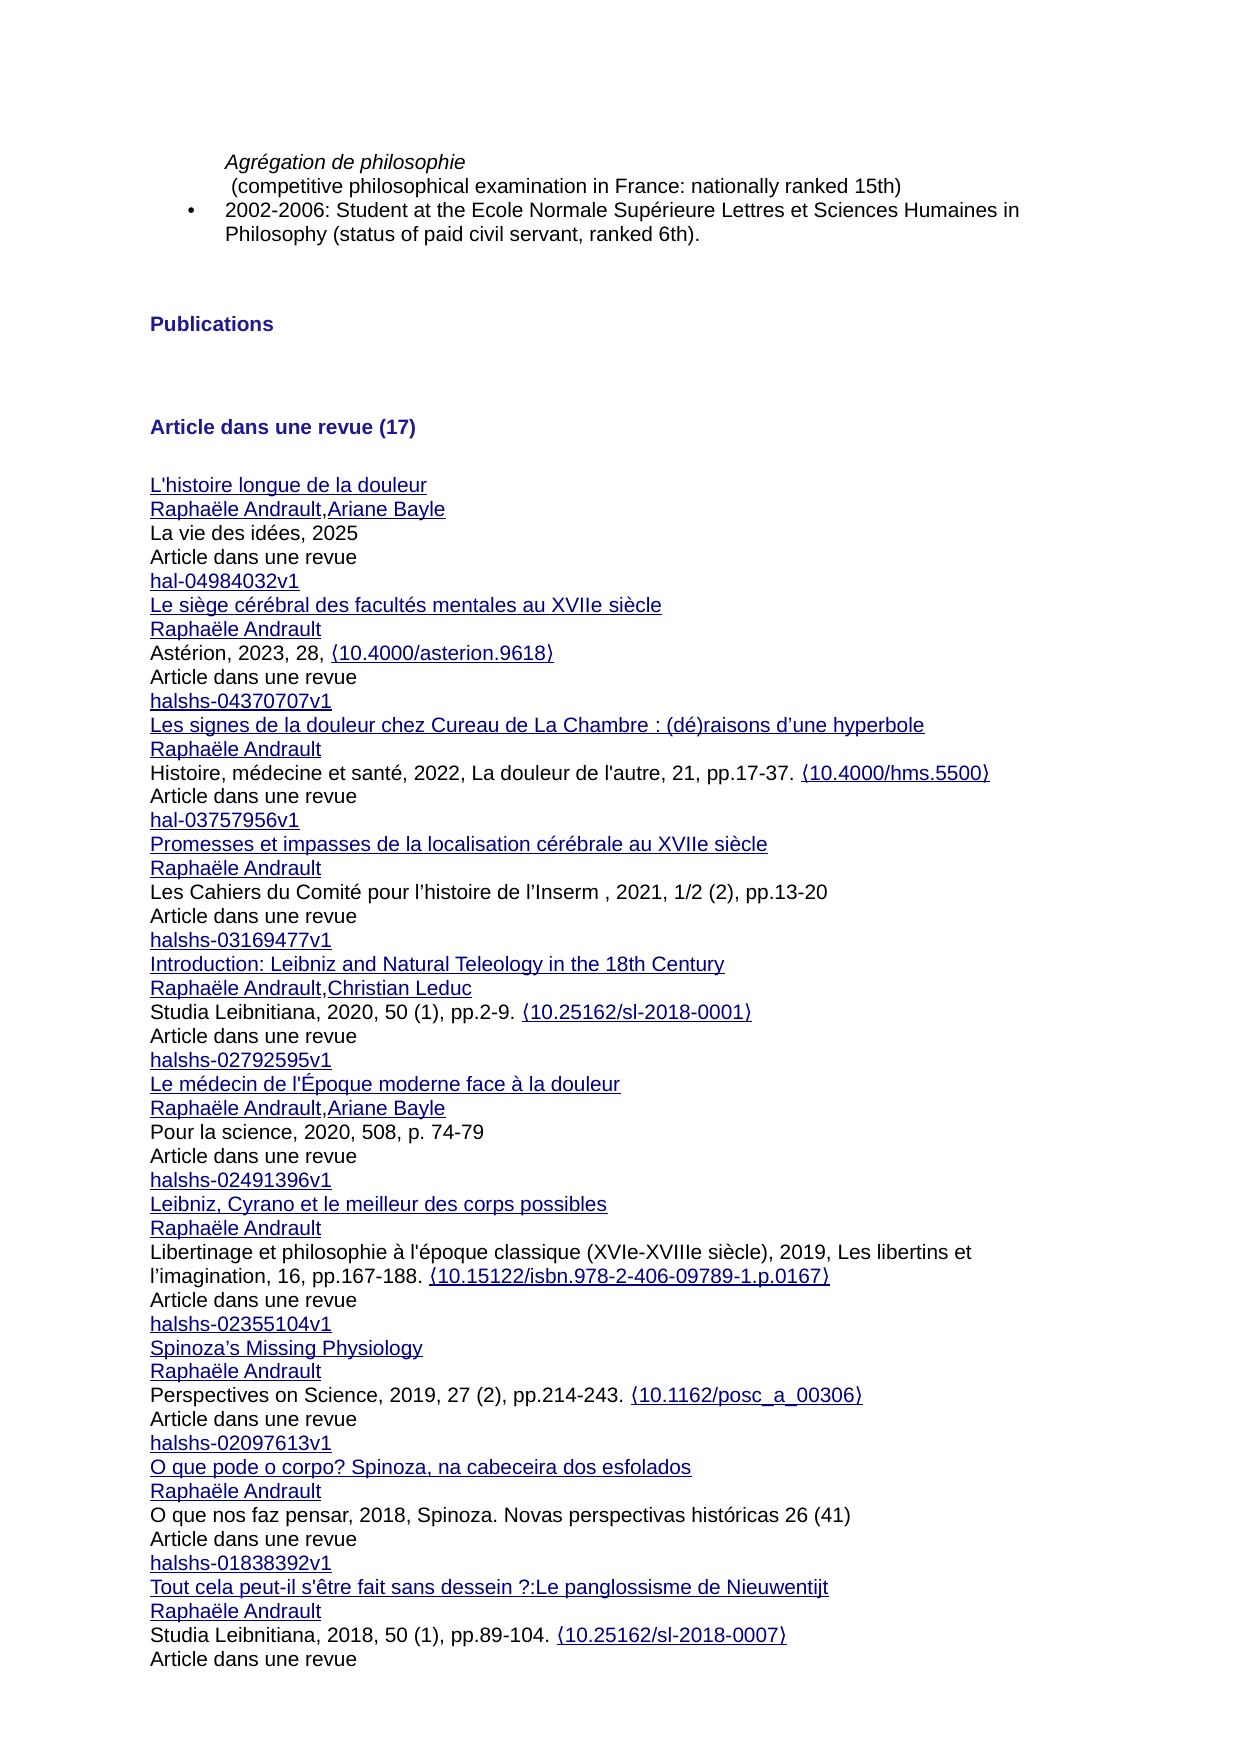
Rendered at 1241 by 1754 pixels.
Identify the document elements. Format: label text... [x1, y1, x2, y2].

subtitle Article dans une revue (17) [150, 414, 1090, 438]
table_cell Le médecin de l'Époque moderne face à la douleur Raphaële Andrault,Ariane Bayle Pour la science, 2020, 508, p. 74-79 Article dans une revue halshs-02491396v1 [150, 1072, 1090, 1192]
table_cell Tout cela peut-il s'être fait sans dessein ?:Le panglossisme de Nieuwentijt Raphaële Andrault Studia Leibnitiana, 2018, 50 (1), pp.89-104. ⟨10.25162/sl-2018-0007⟩ Article dans une revue [150, 1575, 1090, 1671]
table_cell Les signes de la douleur chez Cureau de La Chambre : (dé)raisons d’une hyperbole Raphaële Andrault Histoire, médecine et santé, 2022, La douleur de l'autre, 21, pp.17-37. ⟨10.4000/hms.5500⟩ Article dans une revue hal-03757956v1 [150, 713, 1090, 832]
list 2002-2006: Student at the Ecole Normale Supérieure Lettres et Sciences Humaines in Philosophy (status of paid civil servant, ranked 6th). [187, 198, 1090, 246]
table_cell Leibniz, Cyrano et le meilleur des corps possibles Raphaële Andrault Libertinage et philosophie à l'époque classique (XVIe-XVIIIe siècle), 2019, Les libertins et l’imagination, 16, pp.167-188. ⟨10.15122/isbn.978-2-406-09789-1.p.0167⟩ Article dans une revue halshs-02355104v1 [150, 1192, 1090, 1335]
table_cell Introduction: Leibniz and Natural Teleology in the 18th Century Raphaële Andrault,Christian Leduc Studia Leibnitiana, 2020, 50 (1), pp.2-9. ⟨10.25162/sl-2018-0001⟩ Article dans une revue halshs-02792595v1 [150, 952, 1090, 1072]
table_cell Le siège cérébral des facultés mentales au XVIIe siècle Raphaële Andrault Astérion, 2023, 28, ⟨10.4000/asterion.9618⟩ Article dans une revue halshs-04370707v1 [150, 593, 1090, 712]
table_header L'histoire longue de la douleur Raphaële Andrault,Ariane Bayle La vie des idées, 2025 Article dans une revue hal-04984032v1 [150, 473, 1090, 593]
table_cell Promesses et impasses de la localisation cérébrale au XVIIe siècle Raphaële Andrault Les Cahiers du Comité pour l’histoire de l’Inserm , 2021, 1/2 (2), pp.13-20 Article dans une revue halshs-03169477v1 [150, 832, 1090, 952]
list (competitive philosophical examination in France: nationally ranked 15th) [187, 174, 1090, 198]
table_cell Spinoza’s Missing Physiology Raphaële Andrault Perspectives on Science, 2019, 27 (2), pp.214-243. ⟨10.1162/posc_a_00306⟩ Article dans une revue halshs-02097613v1 [150, 1335, 1090, 1455]
subtitle Publications [150, 311, 1090, 335]
list Agrégation de philosophie [187, 150, 1090, 174]
table_cell O que pode o corpo? Spinoza, na cabeceira dos esfolados Raphaële Andrault O que nos faz pensar, 2018, Spinoza. Novas perspectivas históricas 26 (41) Article dans une revue halshs-01838392v1 [150, 1455, 1090, 1575]
